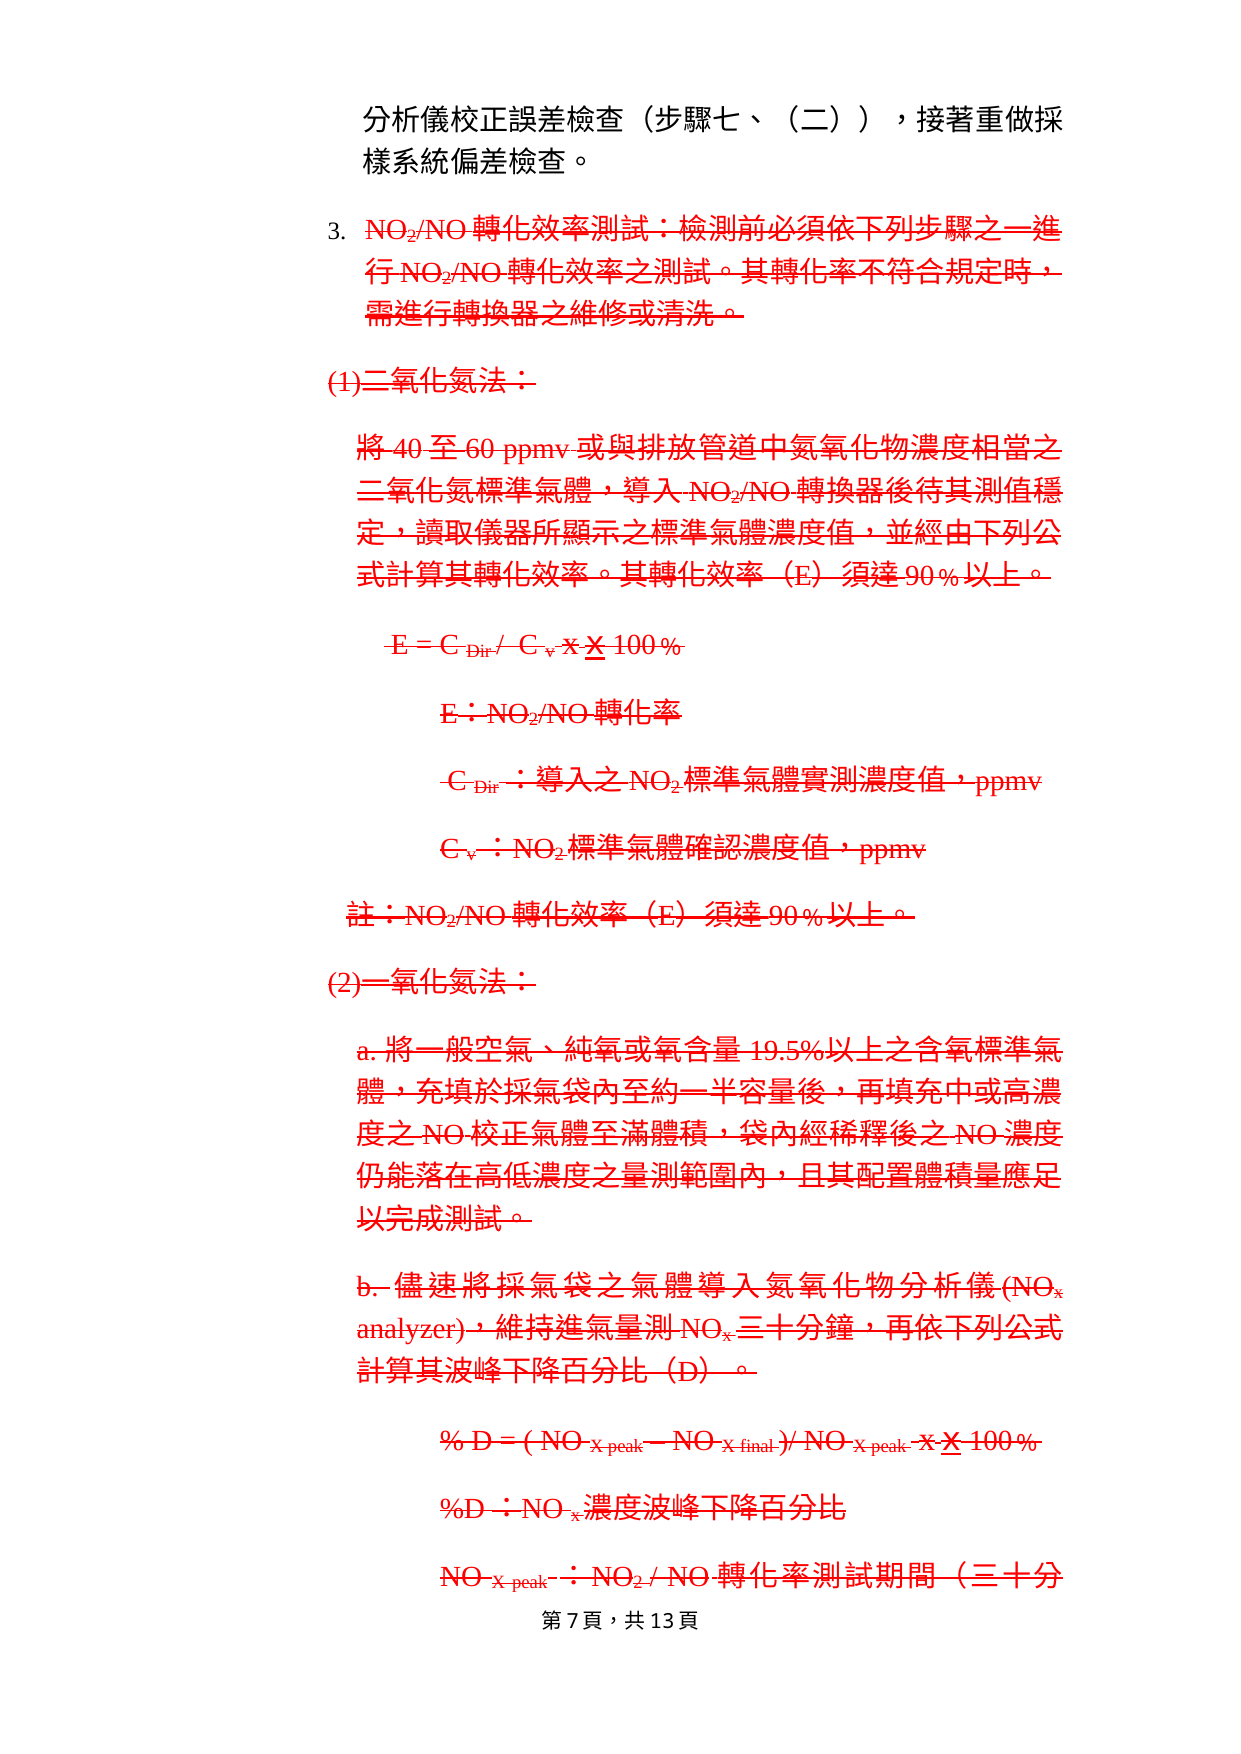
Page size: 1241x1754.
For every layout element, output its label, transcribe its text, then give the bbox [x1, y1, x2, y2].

text E = C Dir / C v x x 100﹪ [383, 619, 1063, 664]
text a. 將一般空氣、純氧或氧含量19.5%以上之含氧標準氣體，充填於採氣袋內至約一半容量後，再填充中或高濃度之NO校正氣體至滿體積，袋內經稀釋後之NO濃度仍能落在高低濃度之量測範圍內，且其配置體積量應足以完成測試。 [356, 1026, 1063, 1136]
text 將40至60 ppmv或與排放管道中氮氧化物濃度相當之二氧化氮標準氣體，導入NO2/NO轉換器後待其測值穩定，讀取儀器所顯示之標準氣體濃度值，並經由下列公式計算其轉化效率。其轉化效率（E）須達90﹪以上。 [356, 425, 1063, 594]
text b. 儘速將採氣袋之氣體導入氮氧化物分析儀(NOx analyzer)，維持進氣量測NOx三十分鐘，再依下列公式計算其波峰下降百分比（D）。 [356, 1262, 1063, 1389]
text % D = ( NO X peak – NO X final )/ NO X peak x x 100﹪ [327, 1414, 1063, 1460]
text %D ：NO x濃度波峰下降百分比 [327, 1485, 1063, 1527]
text (2)一氧化氮法： [327, 959, 1063, 1001]
text 註：NO2/NO轉化效率（E）須達90﹪以上。 [346, 891, 1063, 934]
list 執行採樣系統偏差檢查時，如零點氣體及中濃度或高濃度校正氣體在分析儀校正誤差檢查時所得之分析儀校正應答及採樣系統偏差檢查時量測系統顯示氣體濃度（採樣系統校正應答）兩者之差值計算所得之採樣系統偏差大於 ± 5% 全幅時，應為無效。如出現無效的校正，執行修正動作並重做分析儀採樣系統偏差檢查至採樣系統偏差在 ± 5% 全幅以內。如必須調整分析儀，先重做分析儀校正誤差檢查（步驟七、（二）），接著重做採樣系統偏差檢查。 [362, 96, 1063, 181]
text (1)二氧化氮法： [327, 358, 1063, 400]
text C Dir ：導入之NO2標準氣體實測濃度值，ppmv [440, 757, 1063, 799]
text C v ：NO2標準氣體確認濃度值，ppmv [327, 824, 1063, 866]
text E：NO2/NO轉化率 [327, 689, 1063, 732]
list NO2/NO轉化效率測試：檢測前必須依下列步驟之一進行NO2/NO轉化效率之測試。其轉化率不符合規定時，需進行轉換器之維修或清洗。 [327, 206, 1063, 333]
text NO X peak ：NO2 / NO轉化率測試期間（三十分鐘）內儀器所顯示NO x 最高濃度值。 [440, 1552, 1063, 1594]
text a. 將一般空氣、純氧或氧含量19.5%以上之含氧標準氣體，充填於採氣袋內至約一半容量後，再填充中或高濃度之NO校正氣體至滿體積，袋內經稀釋後之NO濃度仍能落在高低濃度之量測範圍內，且其配置體積量應足以完成測試。 [356, 1136, 1063, 1237]
